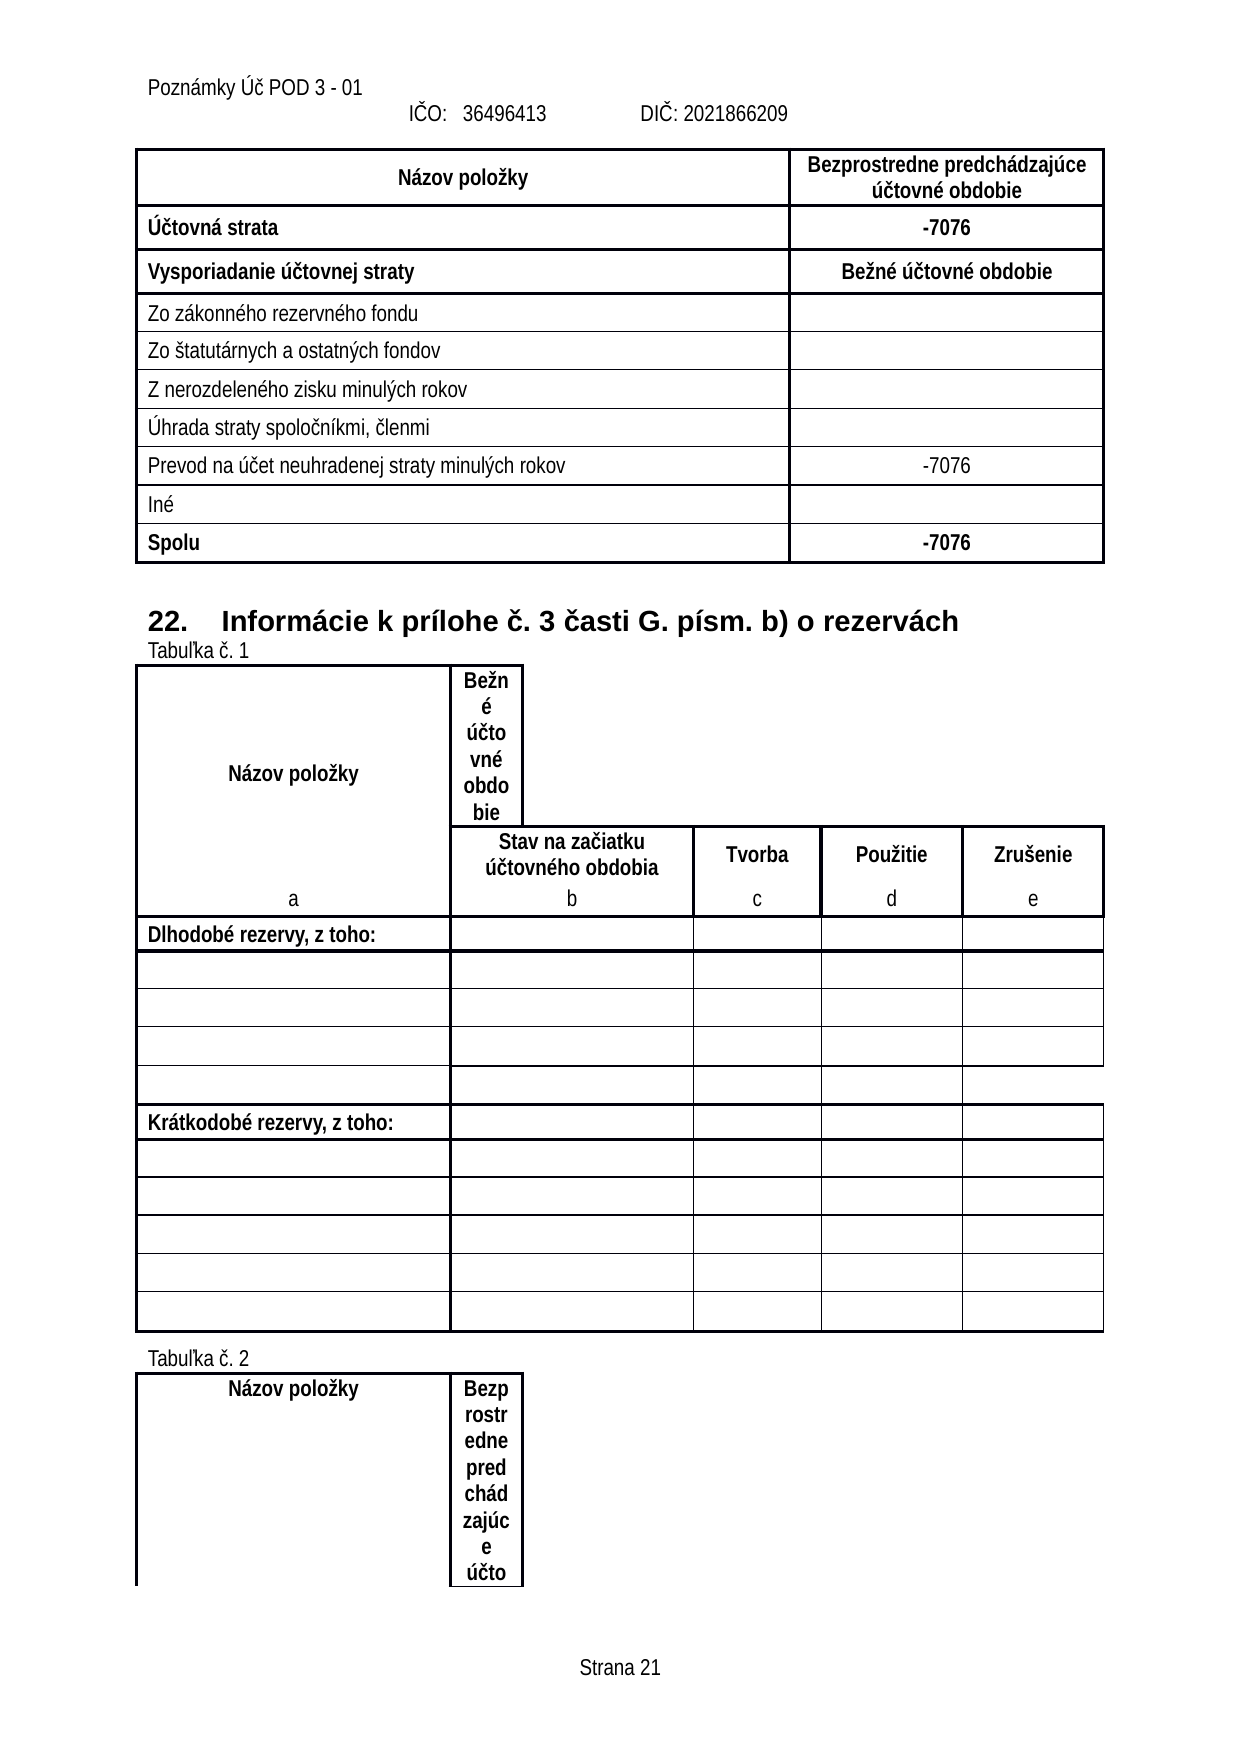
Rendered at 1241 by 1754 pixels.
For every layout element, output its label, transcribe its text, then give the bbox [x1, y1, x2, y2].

table_cell [452, 1106, 693, 1137]
table_cell [963, 1141, 1103, 1176]
table_header Názov položky [138, 1375, 449, 1586]
table_cell [138, 1254, 449, 1291]
table_cell -7076 [791, 524, 1102, 561]
table_cell e [964, 881, 1102, 915]
table_cell -7076 [791, 447, 1102, 484]
table_cell [791, 409, 1102, 446]
table_cell [138, 1027, 449, 1065]
table_cell [452, 1254, 693, 1291]
table_cell Stav na začiatku účtovného obdobia [452, 828, 692, 881]
table_cell d [823, 881, 961, 915]
table_cell [822, 989, 962, 1026]
table_cell [694, 1106, 821, 1137]
table_cell [963, 1254, 1103, 1291]
table_cell [963, 1106, 1103, 1137]
table_cell [791, 332, 1102, 369]
table_cell [694, 989, 821, 1026]
table_cell [452, 1178, 693, 1214]
table_cell [822, 1216, 962, 1253]
table_cell [138, 953, 449, 988]
table_cell [822, 953, 962, 988]
table_header Bezprostredne predchádzajúce účtovné obdobie [791, 151, 1102, 203]
table_cell Zo štatutárnych a ostatných fondov [138, 332, 788, 369]
table_cell [694, 1254, 821, 1291]
table_cell [138, 989, 449, 1026]
table_cell [963, 1292, 1103, 1330]
table_cell [963, 1067, 1104, 1103]
table_cell [452, 1292, 693, 1330]
table_cell Prevod na účet neuhradenej straty minulých rokov [138, 447, 788, 484]
table_cell [452, 989, 693, 1026]
table_cell [452, 1141, 693, 1176]
table_cell [791, 295, 1102, 331]
table_cell [694, 1292, 821, 1330]
table_cell Tvorba [695, 828, 819, 881]
table_cell [822, 918, 962, 949]
table_cell [452, 1216, 693, 1253]
table_cell Zo zákonného rezervného fondu [138, 295, 788, 331]
table_cell [694, 953, 821, 988]
title Informácie k prílohe č. 3 časti G. písm. b) o rezervách [148, 604, 1092, 637]
table_cell [138, 1141, 449, 1176]
table_cell [694, 918, 821, 949]
table_cell Použitie [823, 828, 961, 881]
table_cell [694, 1178, 821, 1214]
table_cell [452, 1027, 693, 1065]
table_cell Spolu [138, 524, 788, 561]
text Tabuľka č. 1 [148, 637, 1092, 663]
table_header Názov položky [138, 667, 449, 881]
table_header Bežné účtovné obdobie [452, 667, 521, 825]
table_cell [452, 918, 693, 949]
table_header Bezprostredne predchádzajúce účto [452, 1375, 521, 1586]
table_cell [138, 1066, 449, 1103]
table_cell [138, 1178, 449, 1214]
table_cell [822, 1027, 962, 1065]
table_cell [822, 1292, 962, 1330]
table_cell b [452, 881, 692, 915]
table_cell [138, 1292, 449, 1330]
table_cell Úhrada straty spoločníkmi, členmi [138, 409, 788, 446]
table_cell c [695, 881, 819, 915]
table_cell Účtovná strata [138, 207, 788, 248]
table_cell Zrušenie [964, 828, 1102, 881]
table_cell [963, 918, 1103, 949]
table_cell [452, 1067, 693, 1103]
table_cell [694, 1027, 821, 1065]
table_cell [791, 486, 1102, 523]
table_cell [694, 1141, 821, 1176]
table_cell Vysporiadanie účtovnej straty [138, 251, 788, 292]
table_cell [963, 1216, 1103, 1253]
table_cell Iné [138, 486, 788, 523]
table_cell [822, 1178, 962, 1214]
table_cell [138, 1216, 449, 1253]
table_cell -7076 [791, 207, 1102, 248]
table_cell [694, 1067, 821, 1103]
table_cell [822, 1106, 962, 1137]
table_cell Dlhodobé rezervy, z toho: [138, 918, 449, 949]
table_cell [791, 370, 1102, 407]
table_cell a [138, 881, 449, 915]
table_cell Bežné účtovné obdobie [791, 251, 1102, 292]
table_cell [822, 1141, 962, 1176]
table_cell [963, 1027, 1103, 1065]
table_cell Krátkodobé rezervy, z toho: [138, 1106, 449, 1137]
table_cell [963, 989, 1103, 1026]
table_cell Z nerozdeleného zisku minulých rokov [138, 370, 788, 407]
table_cell [822, 1067, 962, 1103]
table_cell [694, 1216, 821, 1253]
table_cell [963, 1178, 1103, 1214]
table_cell [963, 953, 1103, 988]
table_header Názov položky [138, 151, 788, 203]
text Tabuľka č. 2 [148, 1345, 1092, 1372]
table_cell [822, 1254, 962, 1291]
table_cell [452, 953, 693, 988]
